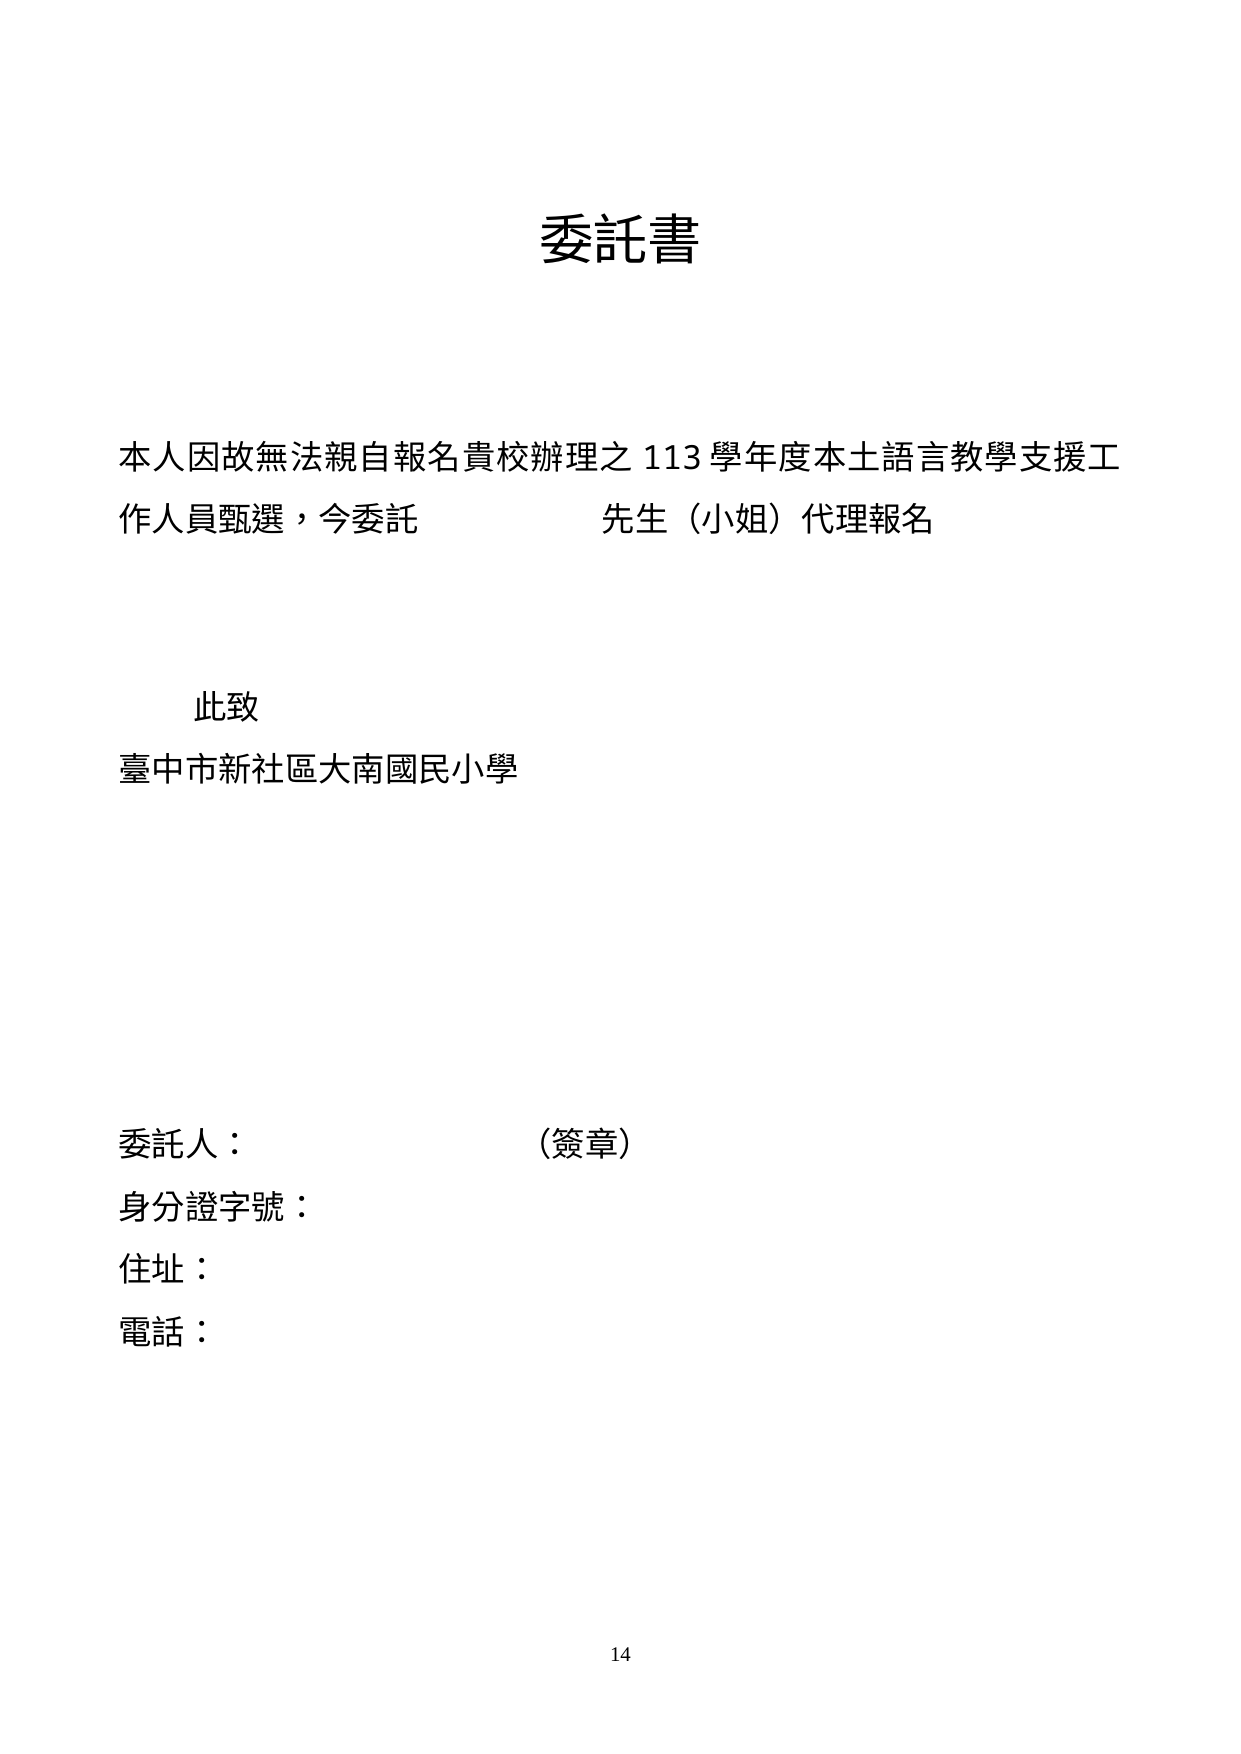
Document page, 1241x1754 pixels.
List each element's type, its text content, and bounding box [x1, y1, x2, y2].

text 委託書 [118, 163, 1122, 288]
text 臺中市新社區大南國民小學 [118, 726, 1122, 788]
text 本人因故無法親自報名貴校辦理之113學年度本土語言教學支援工作人員甄選，今委託 先生（小姐）代理報名 [118, 413, 1122, 538]
text 住址： [118, 1226, 1122, 1288]
text 此致 [118, 663, 1122, 726]
text 委託人： （簽章） [118, 1101, 1122, 1163]
text 身分證字號： [118, 1163, 1122, 1226]
text 電話： [118, 1288, 1122, 1351]
